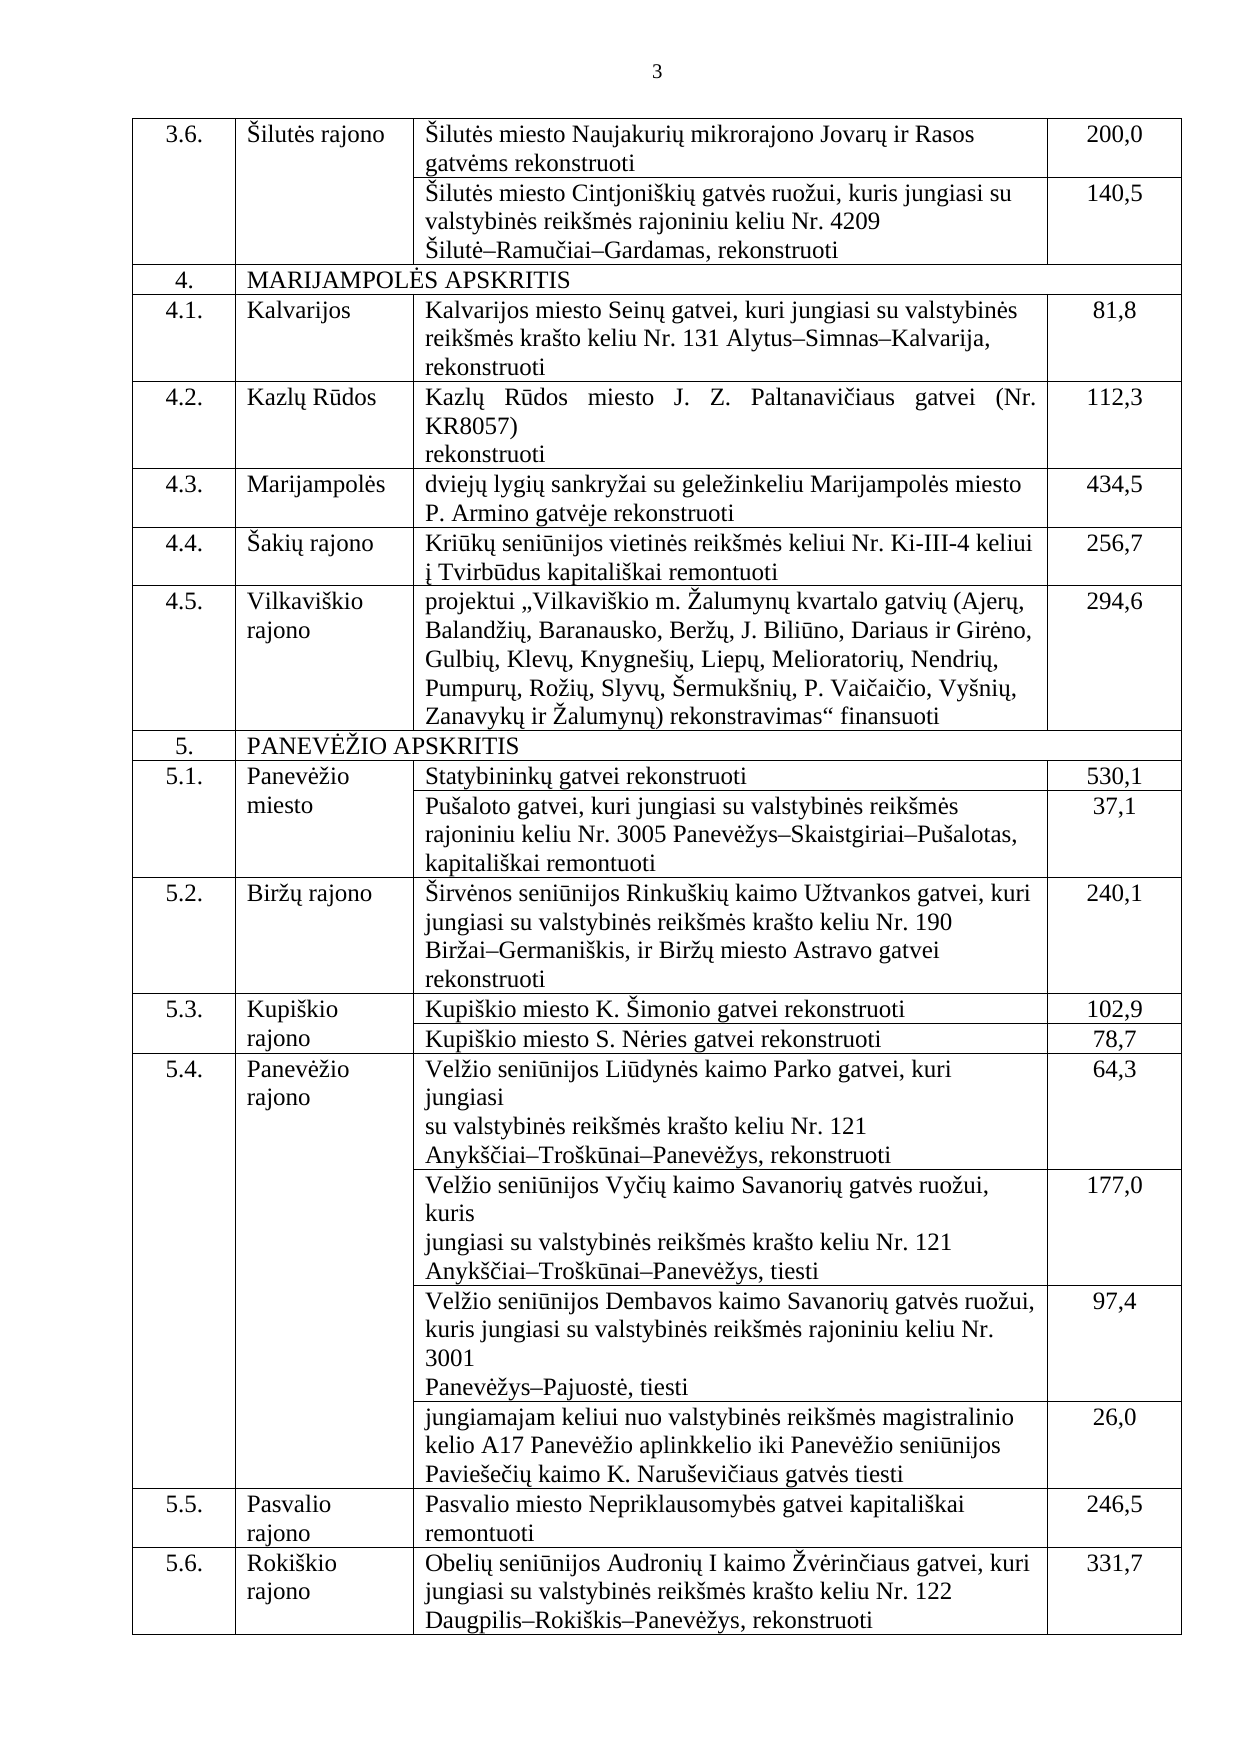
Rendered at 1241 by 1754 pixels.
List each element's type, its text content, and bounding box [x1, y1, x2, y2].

table_cell Panevėžio rajono [236, 1054, 413, 1488]
table_cell 5.6. [133, 1548, 235, 1634]
table_cell Biržų rajono [236, 878, 413, 993]
table_cell Marijampolės [236, 469, 413, 527]
table_cell Šilutės miesto Cintjoniškių gatvės ruožui, kuris jungiasi su valstybinės reikšmės rajoniniu keliu Nr. 4209 Šilutė–Ramučiai–Gardamas, rekonstruoti [414, 178, 1047, 264]
table_cell Obelių seniūnijos Audronių I kaimo Žvėrinčiaus gatvei, kuri jungiasi su valstybinės reikšmės krašto keliu Nr. 122 Daugpilis–Rokiškis–Panevėžys, rekonstruoti [414, 1548, 1047, 1634]
table_cell 64,3 [1048, 1054, 1181, 1169]
table_cell 246,5 [1048, 1489, 1181, 1547]
table_cell 5.4. [133, 1054, 235, 1488]
table_cell 78,7 [1048, 1024, 1181, 1053]
table_cell 200,0 [1048, 119, 1181, 177]
table_cell 97,4 [1048, 1286, 1181, 1401]
table_cell 112,3 [1048, 382, 1181, 468]
table_cell 530,1 [1048, 761, 1181, 790]
table_cell 294,6 [1048, 586, 1181, 730]
table_cell 3.6. [133, 119, 235, 264]
table_cell 4.1. [133, 295, 235, 381]
table_cell 4.2. [133, 382, 235, 468]
table_cell 331,7 [1048, 1548, 1181, 1634]
table_cell 4. [133, 265, 235, 294]
table_cell 256,7 [1048, 528, 1181, 585]
table_cell Kalvarijos miesto Seinų gatvei, kuri jungiasi su valstybinės reikšmės krašto keliu Nr. 131 Alytus–Simnas–Kalvarija, rekonstruoti [414, 295, 1047, 381]
table_cell projektui „Vilkaviškio m. Žalumynų kvartalo gatvių (Ajerų, Balandžių, Baranausko, Beržų, J. Biliūno, Dariaus ir Girėno, Gulbių, Klevų, Knygnešių, Liepų, Melioratorių, Nendrių, Pumpurų, Rožių, Slyvų, Šermukšnių, P. Vaičaičio, Vyšnių, Zanavykų ir Žalumynų) rekonstravimas“ finansuoti [414, 586, 1047, 730]
table_cell Panevėžio miesto [236, 761, 413, 877]
table_cell 5.5. [133, 1489, 235, 1547]
table_cell 177,0 [1048, 1170, 1181, 1285]
table_cell Šilutės rajono [236, 119, 413, 264]
table_cell 240,1 [1048, 878, 1181, 993]
table_cell Velžio seniūnijos Vyčių kaimo Savanorių gatvės ruožui, kuris jungiasi su valstybinės reikšmės krašto keliu Nr. 121 Anykščiai–Troškūnai–Panevėžys, tiesti [414, 1170, 1047, 1285]
table_cell 37,1 [1048, 791, 1181, 877]
table_cell PANEVĖŽIO APSKRITIS [236, 731, 1181, 760]
table_cell 5.2. [133, 878, 235, 993]
table_cell Pasvalio rajono [236, 1489, 413, 1547]
table_cell Velžio seniūnijos Liūdynės kaimo Parko gatvei, kuri jungiasi su valstybinės reikšmės krašto keliu Nr. 121 Anykščiai–Troškūnai–Panevėžys, rekonstruoti [414, 1054, 1047, 1169]
table_cell Rokiškio rajono [236, 1548, 413, 1634]
table_cell dviejų lygių sankryžai su geležinkeliu Marijampolės miesto P. Armino gatvėje rekonstruoti [414, 469, 1047, 527]
table_cell Kupiškio miesto K. Šimonio gatvei rekonstruoti [414, 994, 1047, 1023]
table_cell 4.4. [133, 528, 235, 585]
table_cell Statybininkų gatvei rekonstruoti [414, 761, 1047, 790]
table_cell 5.3. [133, 994, 235, 1053]
table_cell Šakių rajono [236, 528, 413, 585]
table_cell Kupiškio rajono [236, 994, 413, 1053]
table_cell jungiamajam keliui nuo valstybinės reikšmės magistralinio kelio A17 Panevėžio aplinkkelio iki Panevėžio seniūnijos Paviešečių kaimo K. Naruševičiaus gatvės tiesti [414, 1402, 1047, 1488]
table_cell 4.3. [133, 469, 235, 527]
table_cell 4.5. [133, 586, 235, 730]
table_cell Pasvalio miesto Nepriklausomybės gatvei kapitališkai remontuoti [414, 1489, 1047, 1547]
table_cell Kazlų Rūdos miesto J. Z. Paltanavičiaus gatvei (Nr. KR8057) rekonstruoti [414, 382, 1047, 468]
table_cell Vilkaviškio rajono [236, 586, 413, 730]
table_cell Šilutės miesto Naujakurių mikrorajono Jovarų ir Rasos gatvėms rekonstruoti [414, 119, 1047, 177]
table_cell Kazlų Rūdos [236, 382, 413, 468]
table_cell Širvėnos seniūnijos Rinkuškių kaimo Užtvankos gatvei, kuri jungiasi su valstybinės reikšmės krašto keliu Nr. 190 Biržai–Germaniškis, ir Biržų miesto Astravo gatvei rekonstruoti [414, 878, 1047, 993]
table_cell 102,9 [1048, 994, 1181, 1023]
table_cell Kriūkų seniūnijos vietinės reikšmės keliui Nr. Ki-III-4 keliui į Tvirbūdus kapitališkai remontuoti [414, 528, 1047, 585]
table_cell 26,0 [1048, 1402, 1181, 1488]
table_cell Kupiškio miesto S. Nėries gatvei rekonstruoti [414, 1024, 1047, 1053]
table_cell MARIJAMPOLĖS APSKRITIS [236, 265, 1181, 294]
table_cell Kalvarijos [236, 295, 413, 381]
table_cell 5. [133, 731, 235, 760]
table_cell 434,5 [1048, 469, 1181, 527]
table_cell Pušaloto gatvei, kuri jungiasi su valstybinės reikšmės rajoniniu keliu Nr. 3005 Panevėžys–Skaistgiriai–Pušalotas, kapitališkai remontuoti [414, 791, 1047, 877]
table_cell 81,8 [1048, 295, 1181, 381]
table_cell Velžio seniūnijos Dembavos kaimo Savanorių gatvės ruožui, kuris jungiasi su valstybinės reikšmės rajoniniu keliu Nr. 3001 Panevėžys–Pajuostė, tiesti [414, 1286, 1047, 1401]
table_cell 5.1. [133, 761, 235, 877]
table_cell 140,5 [1048, 178, 1181, 264]
